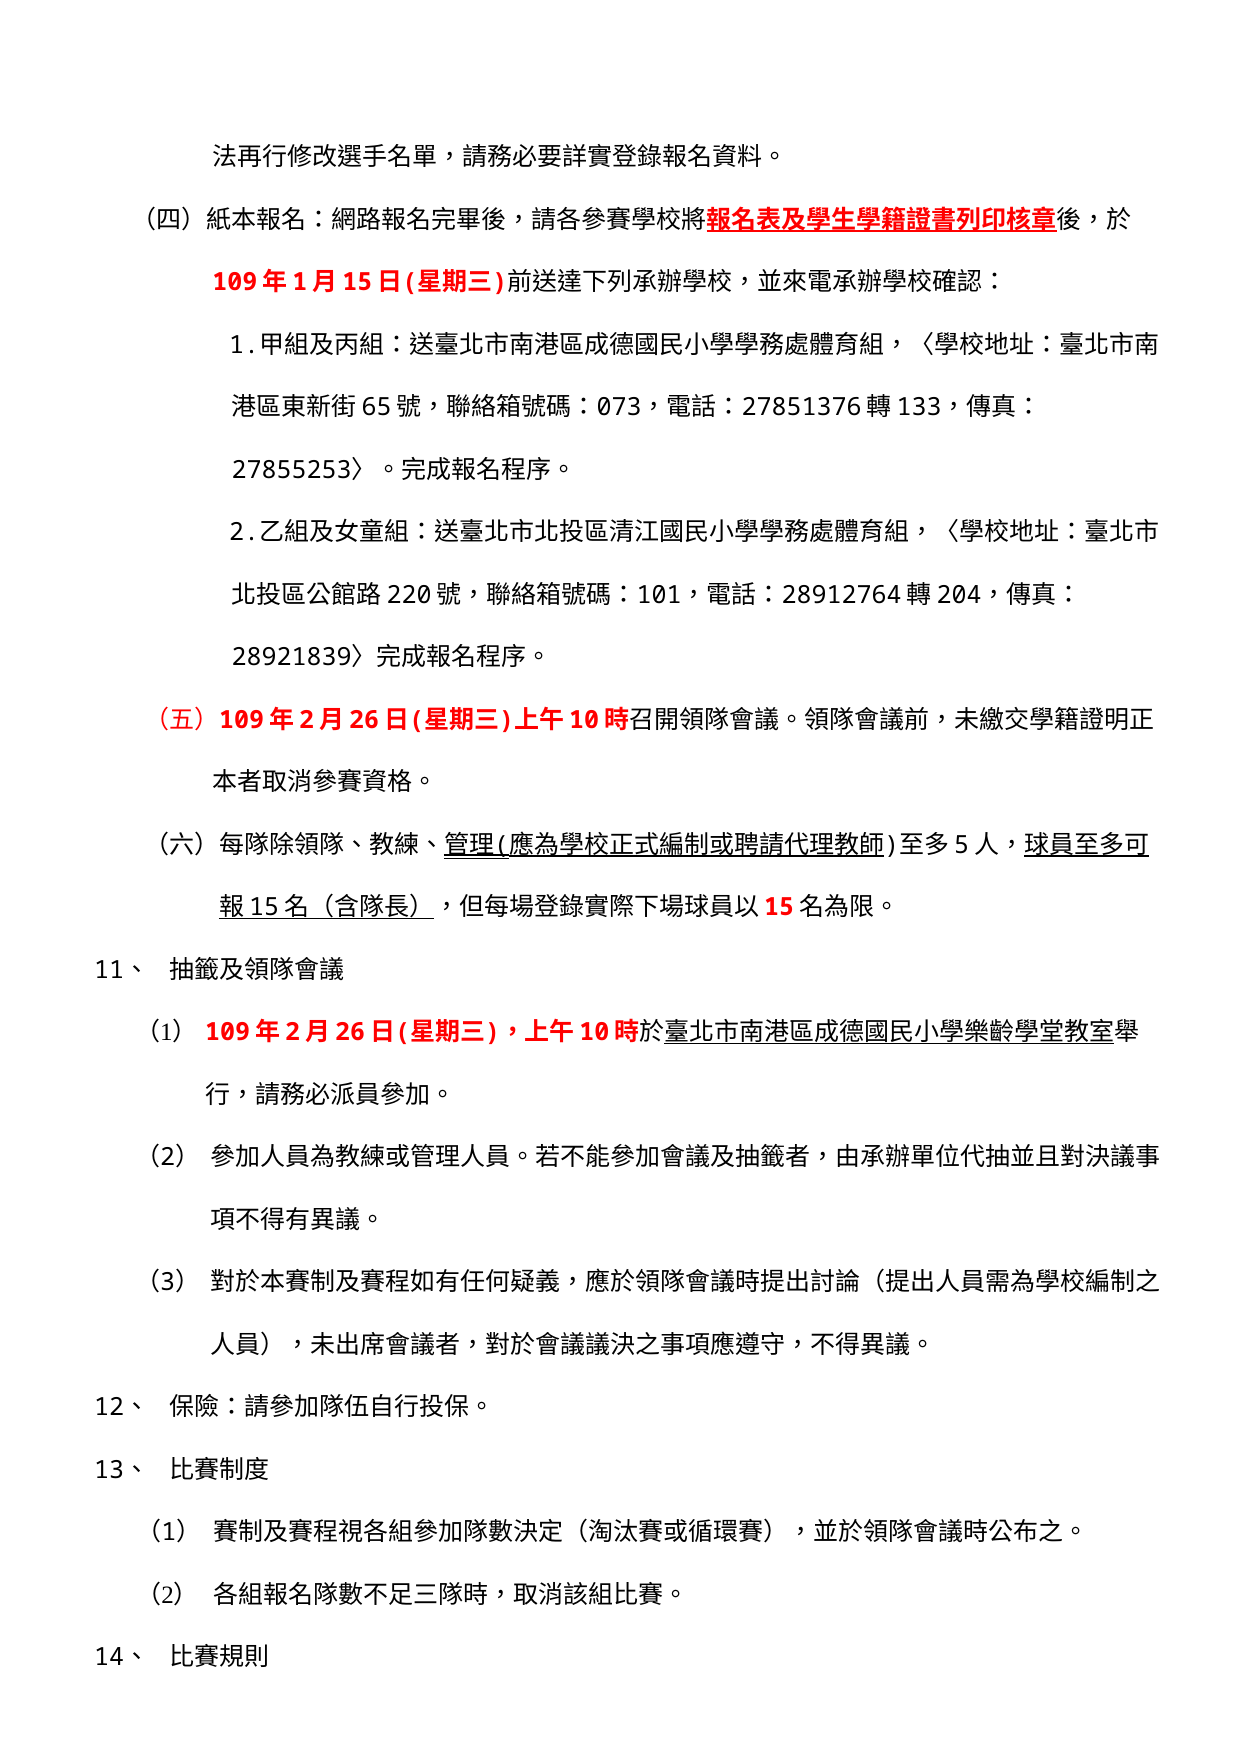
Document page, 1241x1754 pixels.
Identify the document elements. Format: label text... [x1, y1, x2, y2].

list 對於本賽制及賽程如有任何疑義，應於領隊會議時提出討論（提出人員需為學校編制之人員），未出席會議者，對於會議議決之事項應遵守，不得異議。 [135, 1238, 1162, 1363]
list 109年2月26日(星期三)，上午10時於臺北市南港區成德國民小學樂齡學堂教室舉行，請務必派員參加。 [135, 988, 1162, 1113]
text 法再行修改選手名單，請務必要詳實登錄報名資料。 [94, 113, 1162, 176]
text 報15名（含隊長），但每場登錄實際下場球員以15名為限。 [94, 863, 1162, 926]
list 參加人員為教練或管理人員。若不能參加會議及抽籤者，由承辦單位代抽並且對決議事項不得有異議。 [135, 1113, 1162, 1238]
text （四）紙本報名：網路報名完畢後，請各參賽學校將報名表及學生學籍證書列印核章後，於109年1月15日(星期三)前送達下列承辦學校，並來電承辦學校確認： [94, 176, 1162, 301]
list 比賽規則 [94, 1613, 1162, 1676]
text 2.乙組及女童組：送臺北市北投區清江國民小學學務處體育組，〈學校地址：臺北市北投區公館路220號，聯絡箱號碼：101，電話：28912764轉204，傳真：28921839〉完成報名程序。 [94, 488, 1162, 676]
list 比賽制度 [94, 1426, 1162, 1488]
list 各組報名隊數不足三隊時，取消該組比賽。 [136, 1551, 1162, 1613]
text （六）每隊除領隊、教練、管理(應為學校正式編制或聘請代理教師)至多5人，球員至多可 [94, 801, 1162, 863]
list 抽籤及領隊會議 [94, 926, 1162, 988]
text 1.甲組及丙組：送臺北市南港區成德國民小學學務處體育組，〈學校地址：臺北市南港區東新街65號，聯絡箱號碼：073，電話：27851376轉133，傳真：27855253〉。完成報名程序。 [94, 301, 1162, 488]
list 賽制及賽程視各組參加隊數決定（淘汰賽或循環賽），並於領隊會議時公布之。 [136, 1488, 1162, 1551]
list 保險：請參加隊伍自行投保。 [94, 1363, 1162, 1426]
text （五）109年2月26日(星期三)上午10時召開領隊會議。領隊會議前，未繳交學籍證明正本者取消參賽資格。 [94, 676, 1162, 801]
